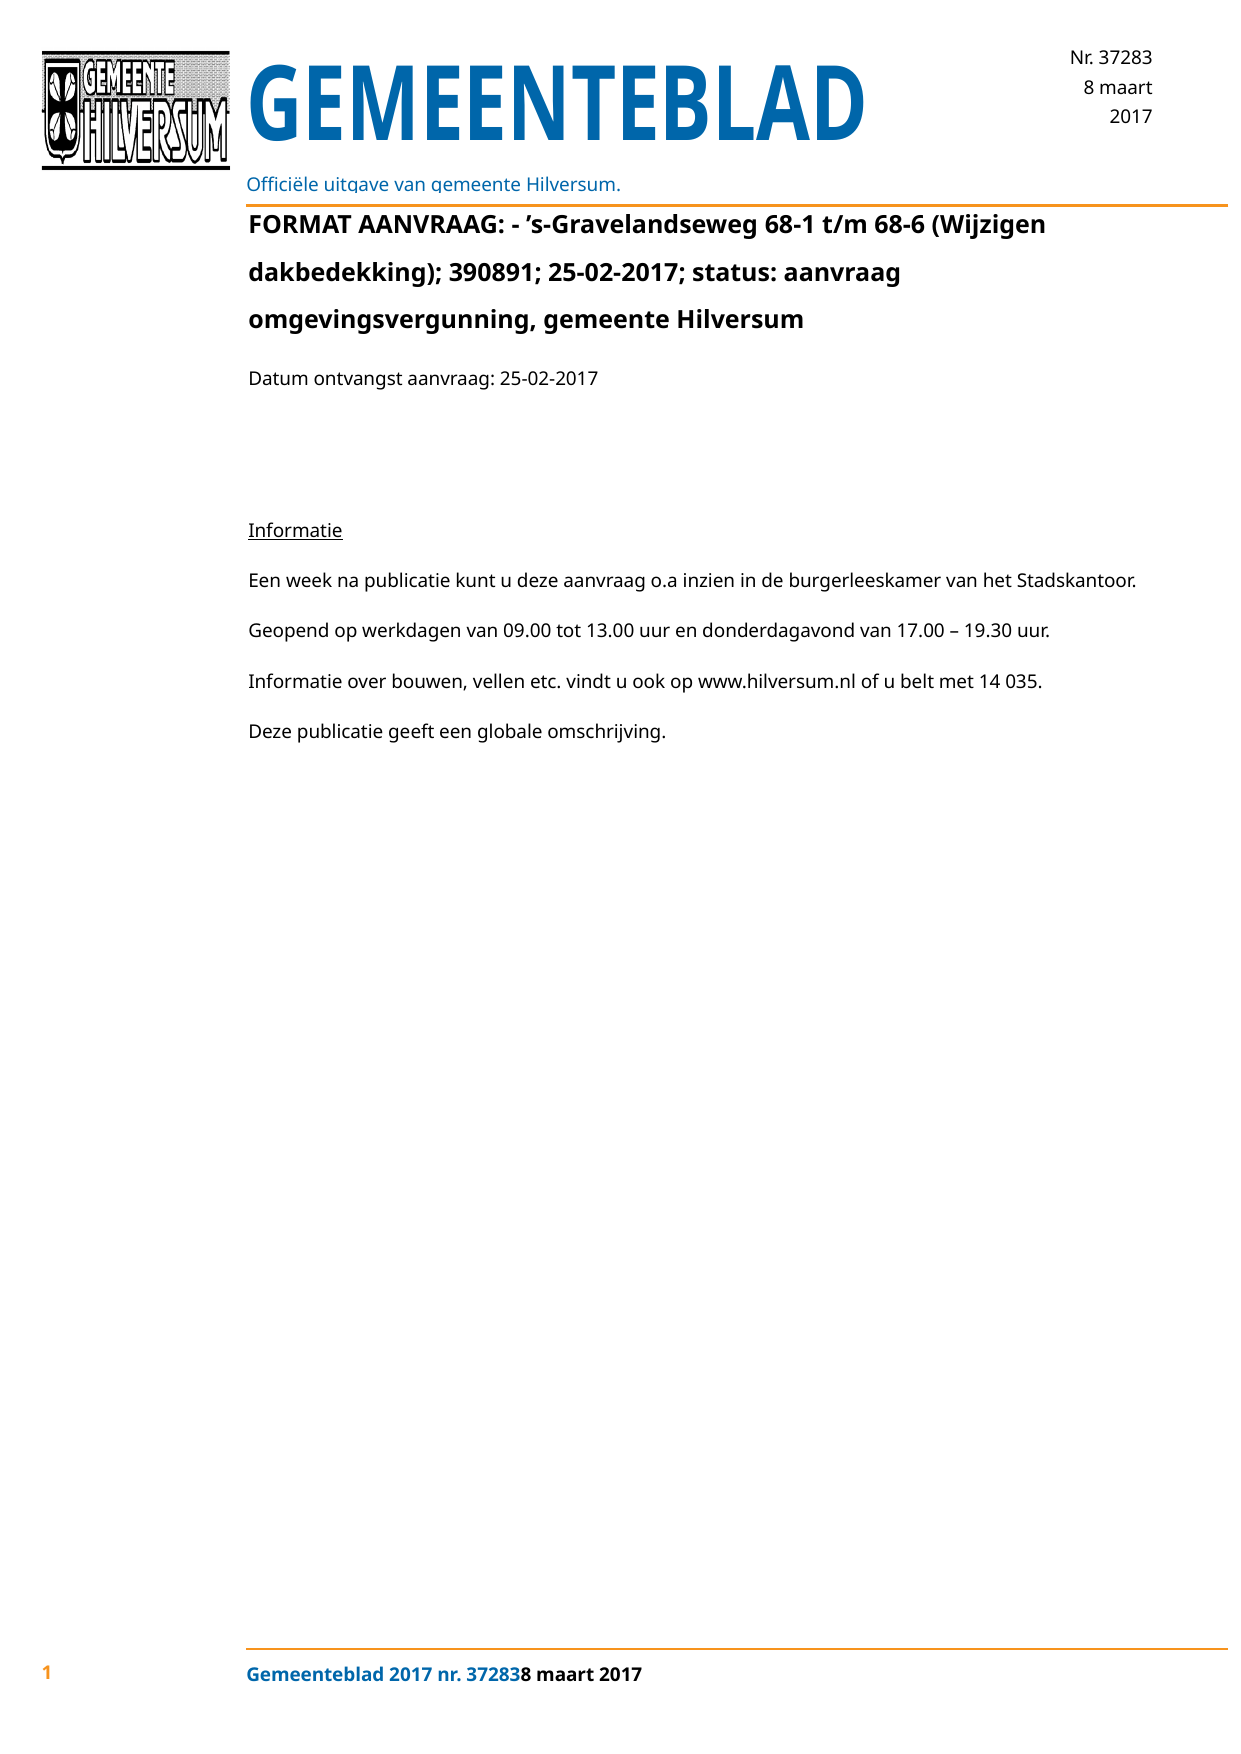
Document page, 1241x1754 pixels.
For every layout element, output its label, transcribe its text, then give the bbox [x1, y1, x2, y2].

text Informatie over bouwen, vellen etc. vindt u ook op www.hilversum.nl of u belt met 14 035. [248, 668, 1152, 694]
text Datum ontvangst aanvraag: 25-02-2017 [248, 366, 1152, 391]
text Een week na publicatie kunt u deze aanvraag o.a inzien in de burgerleeskamer van het Stadskantoor. [248, 567, 1152, 593]
text FORMAT AANVRAAG: - ’s-Gravelandseweg 68-1 t/m 68-6 (Wijzigen dakbedekking); 390891; 25-02-2017; status: aanvraag omgevingsvergunning, gemeente Hilversum [248, 207, 1152, 336]
text Informatie [248, 517, 1152, 542]
text Geopend op werkdagen van 09.00 tot 13.00 uur en donderdagavond van 17.00 – 19.30 uur. [248, 618, 1152, 643]
text Deze publicatie geeft een globale omschrijving. [248, 718, 1152, 744]
picture [41, 47, 231, 172]
